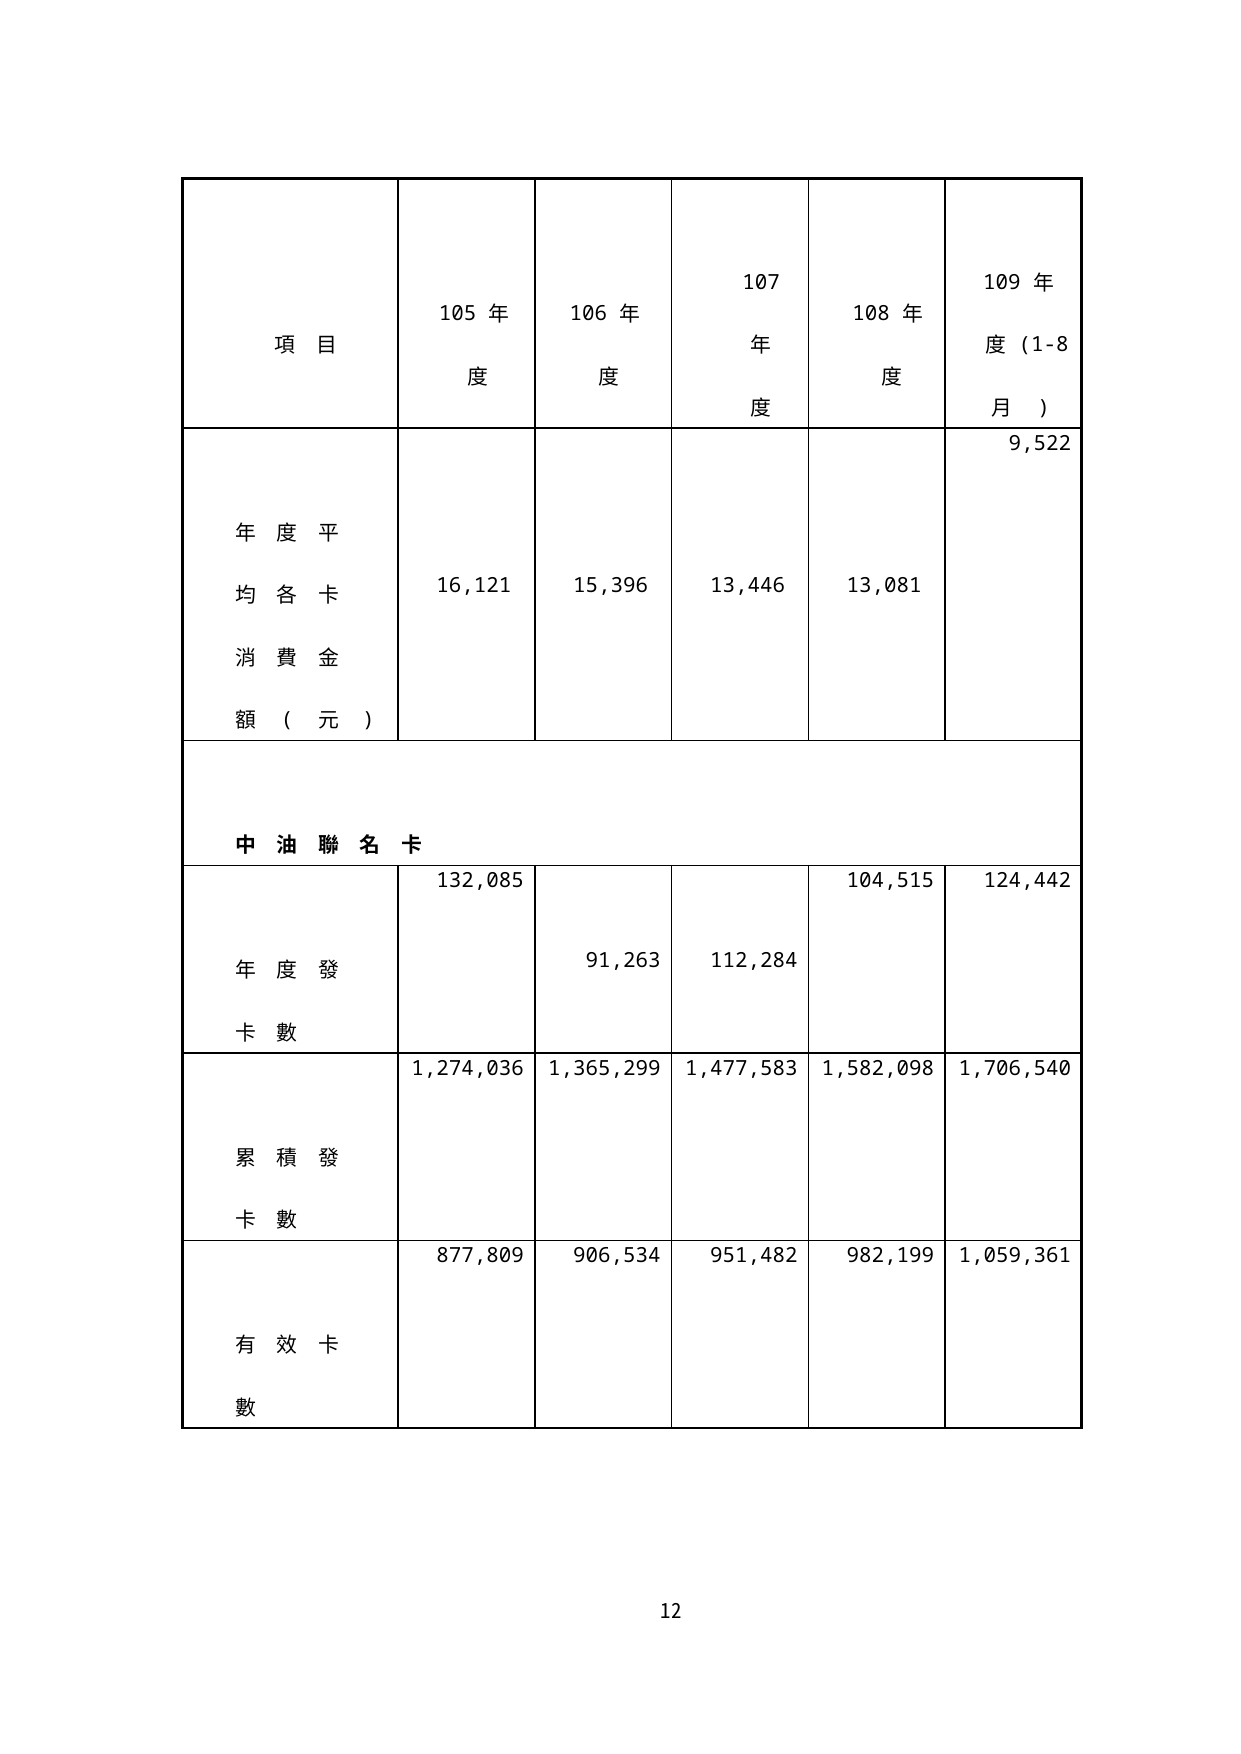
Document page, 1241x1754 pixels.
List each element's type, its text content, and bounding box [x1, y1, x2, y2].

table_cell 132,085 [399, 866, 534, 1052]
table_header 項目 [184, 180, 397, 427]
table_cell 1,274,036 [399, 1054, 534, 1240]
table_cell 112,284 [672, 866, 808, 1052]
table_cell 9‚522 [946, 429, 1080, 740]
table_cell 951,482 [672, 1241, 808, 1427]
table_cell 906,534 [536, 1241, 671, 1427]
table_cell 中油聯名卡 [184, 741, 1080, 865]
table_cell 982,199 [809, 1241, 944, 1427]
table_header 106年度 [536, 180, 671, 427]
table_cell 13,446 [672, 429, 808, 740]
table_cell 年度發卡數 [184, 866, 397, 1052]
table_header 109年度(1-8月) [946, 180, 1080, 427]
table_cell 1,365,299 [536, 1054, 671, 1240]
table_cell 91,263 [536, 866, 671, 1052]
table_cell 1,582,098 [809, 1054, 944, 1240]
table_header 107年度 [672, 180, 808, 427]
table_cell 16,121 [399, 429, 534, 740]
table_header 105年度 [399, 180, 534, 427]
table_cell 104,515 [809, 866, 944, 1052]
table_header 108年度 [809, 180, 944, 427]
table_cell 13,081 [809, 429, 944, 740]
table_cell 1,059,361 [946, 1241, 1080, 1427]
table_cell 124,442 [946, 866, 1080, 1052]
table_cell 1,477,583 [672, 1054, 808, 1240]
table_cell 累積發卡數 [184, 1054, 397, 1240]
table_cell 877,809 [399, 1241, 534, 1427]
table_cell 15,396 [536, 429, 671, 740]
table_cell 有效卡數 [184, 1241, 397, 1427]
table_cell 1,706,540 [946, 1054, 1080, 1240]
table_cell 年度平均各卡消費金額(元) [184, 429, 397, 740]
